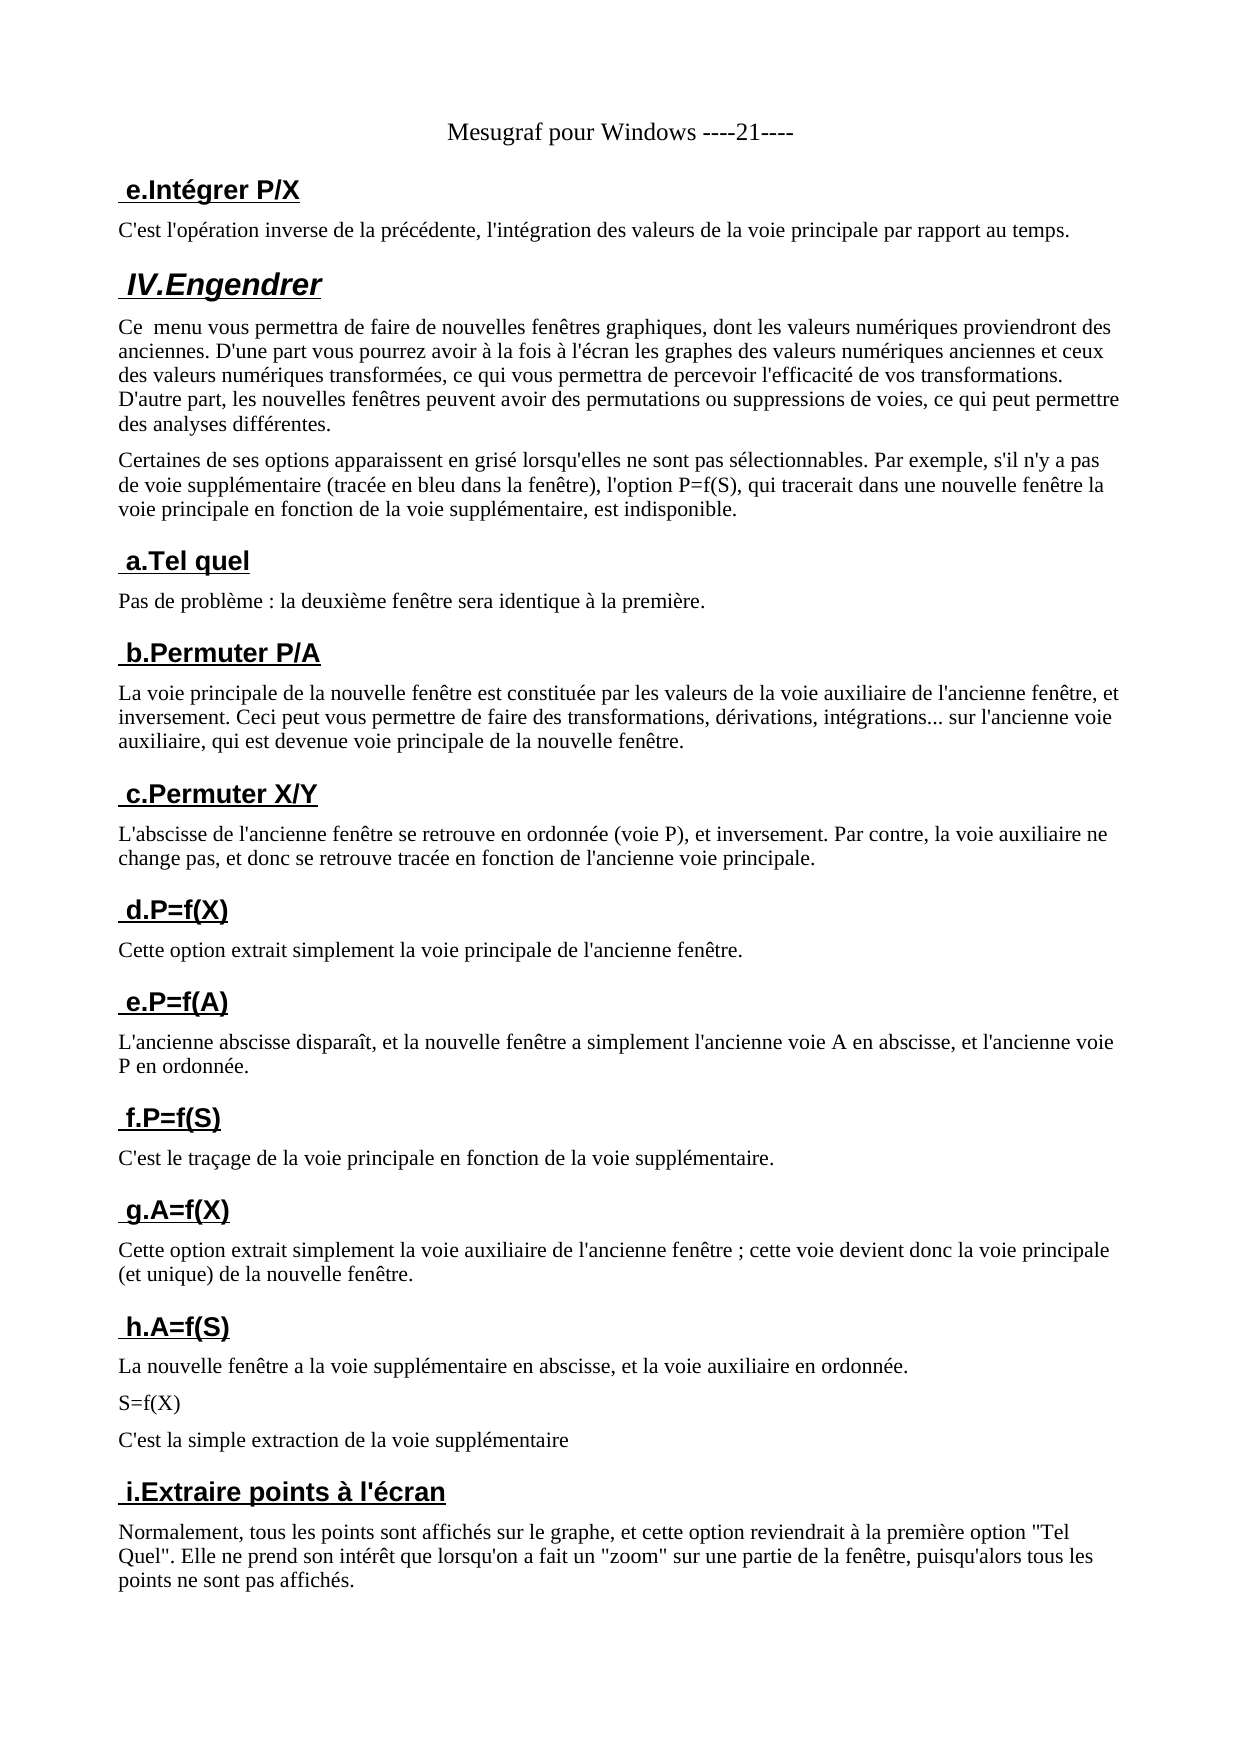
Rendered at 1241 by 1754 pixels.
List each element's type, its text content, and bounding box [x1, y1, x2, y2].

text Cette option extrait simplement la voie auxiliaire de l'ancienne fenêtre ; cette voie devient donc la voie principale (et unique) de la nouvelle fenêtre. [118, 1238, 1122, 1286]
subtitle Tel quel [118, 546, 1122, 576]
subtitle P=f(X) [118, 895, 1122, 925]
text L'abscisse de l'ancienne fenêtre se retrouve en ordonnée (voie P), et inversement. Par contre, la voie auxiliaire ne change pas, et donc se retrouve tracée en fonction de l'ancienne voie principale. [118, 821, 1122, 870]
text La nouvelle fenêtre a la voie supplémentaire en abscisse, et la voie auxiliaire en ordonnée. [118, 1354, 1122, 1378]
subtitle Intégrer P/X [118, 175, 1122, 206]
text Ce menu vous permettra de faire de nouvelles fenêtres graphiques, dont les valeurs numériques proviendront des anciennes. D'une part vous pourrez avoir à la fois à l'écran les graphes des valeurs numériques anciennes et ceux des valeurs numériques transformées, ce qui vous permettra de percevoir l'efficacité de vos transformations. D'autre part, les nouvelles fenêtres peuvent avoir des permutations ou suppressions de voies, ce qui peut permettre des analyses différentes. [118, 314, 1122, 436]
subtitle P=f(A) [118, 987, 1122, 1017]
text C'est l'opération inverse de la précédente, l'intégration des valeurs de la voie principale par rapport au temps. [118, 218, 1122, 242]
subtitle P=f(S) [118, 1103, 1122, 1133]
text La voie principale de la nouvelle fenêtre est constituée par les valeurs de la voie auxiliaire de l'ancienne fenêtre, et inversement. Ceci peut vous permettre de faire des transformations, dérivations, intégrations... sur l'ancienne voie auxiliaire, qui est devenue voie principale de la nouvelle fenêtre. [118, 681, 1122, 754]
subtitle Permuter X/Y [118, 779, 1122, 809]
subtitle A=f(S) [118, 1311, 1122, 1342]
text L'ancienne abscisse disparaît, et la nouvelle fenêtre a simplement l'ancienne voie A en abscisse, et l'ancienne voie P en ordonnée. [118, 1030, 1122, 1078]
text C'est la simple extraction de la voie supplémentaire [118, 1428, 1122, 1452]
text Cette option extrait simplement la voie principale de l'ancienne fenêtre. [118, 938, 1122, 962]
subtitle A=f(X) [118, 1195, 1122, 1225]
text Pas de problème : la deuxième fenêtre sera identique à la première. [118, 589, 1122, 613]
subtitle Extraire points à l'écran [118, 1477, 1122, 1507]
text Normalement, tous les points sont affichés sur le graphe, et cette option reviendrait à la première option "Tel Quel". Elle ne prend son intérêt que lorsqu'on a fait un "zoom" sur une partie de la fenêtre, puisqu'alors tous les points ne sont pas affichés. [118, 1520, 1122, 1592]
text Certaines de ses options apparaissent en grisé lorsqu'elles ne sont pas sélectionnables. Par exemple, s'il n'y a pas de voie supplémentaire (tracée en bleu dans la fenêtre), l'option P=f(S), qui tracerait dans une nouvelle fenêtre la voie principale en fonction de la voie supplémentaire, est indisponible. [118, 448, 1122, 521]
subtitle Engendrer [118, 267, 1122, 302]
text C'est le traçage de la voie principale en fonction de la voie supplémentaire. [118, 1146, 1122, 1170]
subtitle Permuter P/A [118, 638, 1122, 668]
text S=f(X) [118, 1391, 1122, 1415]
